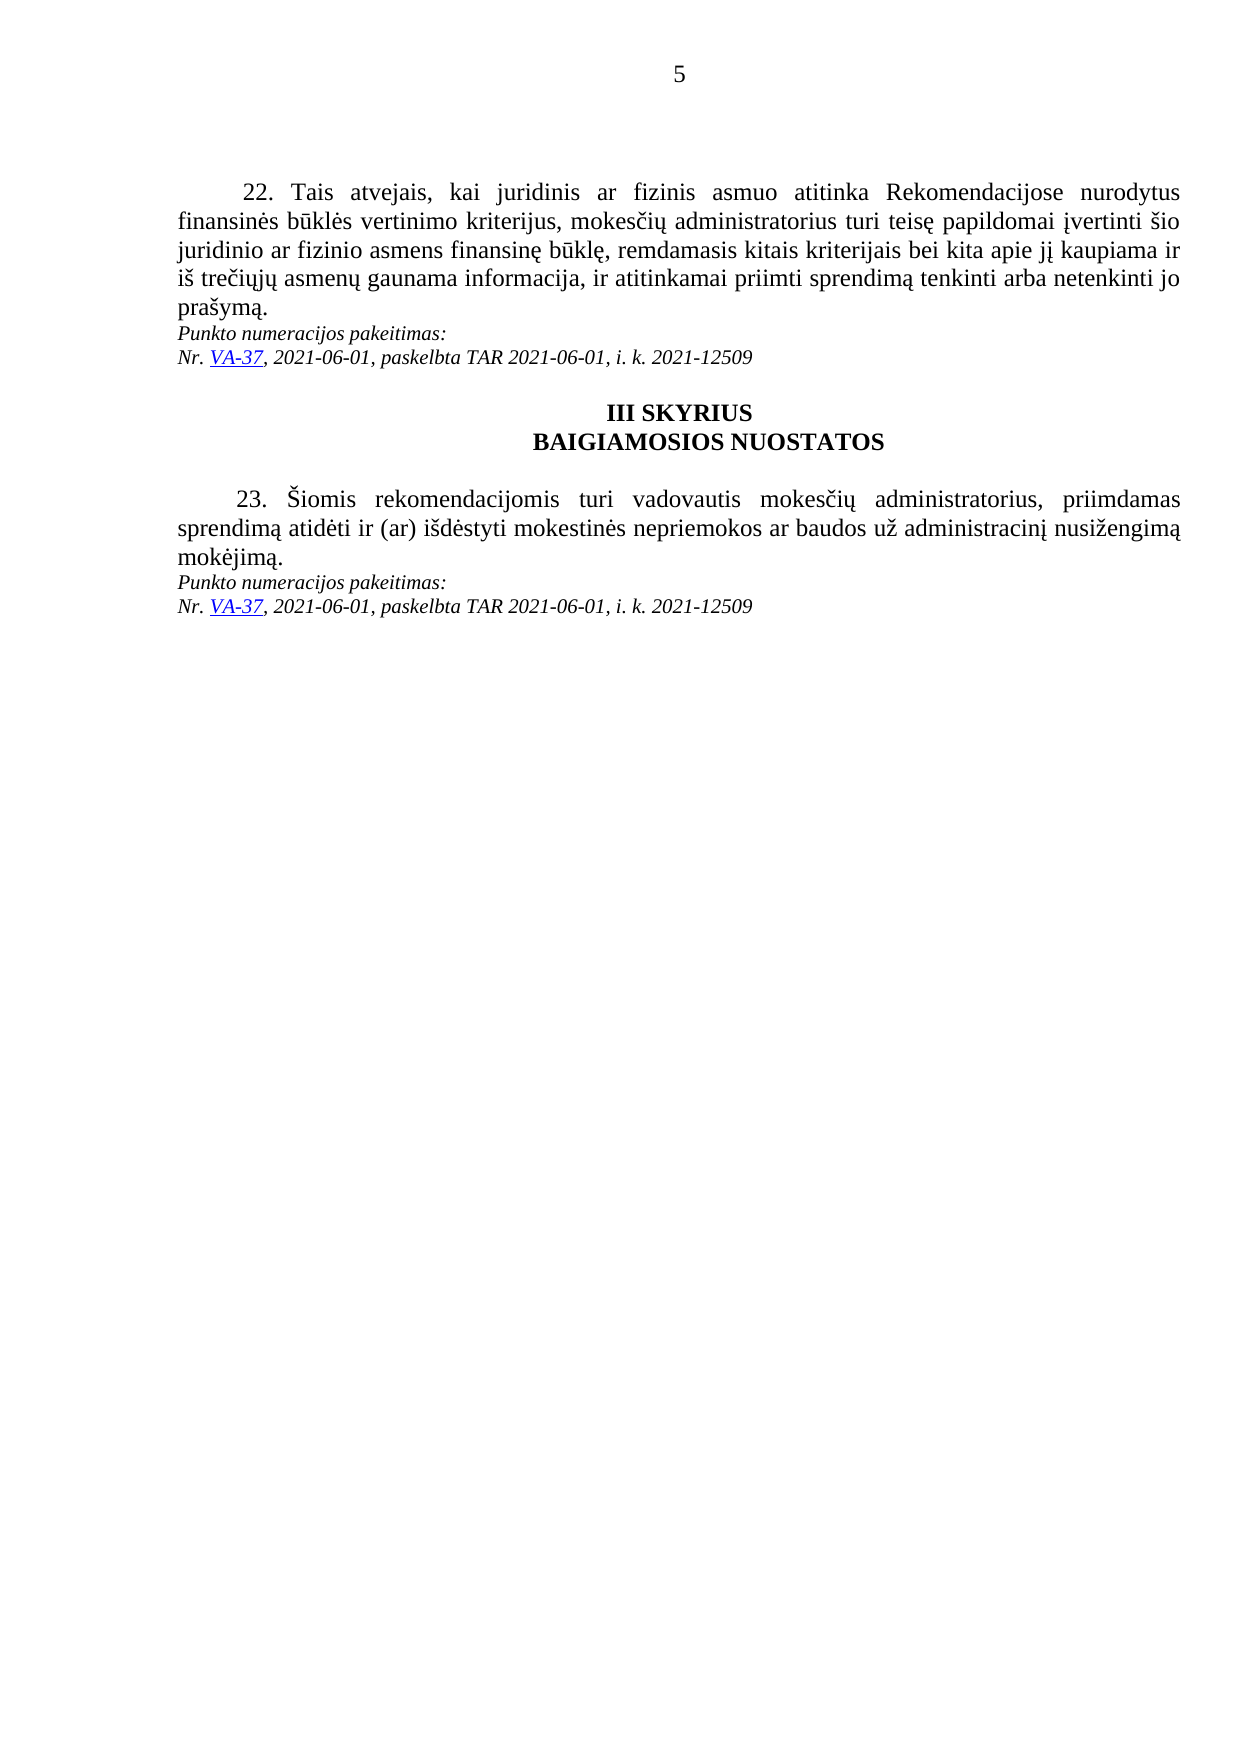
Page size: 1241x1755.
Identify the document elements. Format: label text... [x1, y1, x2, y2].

text 23. Šiomis rekomendacijomis turi vadovautis mokesčių administratorius, priimdamas sprendimą atidėti ir (ar) išdėstyti mokestinės nepriemokos ar baudos už administracinį nusižengimą mokėjimą. [177, 484, 1181, 570]
text Nr. VA-37, 2021-06-01, paskelbta TAR 2021-06-01, i. k. 2021-12509 [177, 594, 1181, 618]
text Punkto numeracijos pakeitimas: [177, 321, 1181, 345]
text Nr. VA-37, 2021-06-01, paskelbta TAR 2021-06-01, i. k. 2021-12509 [177, 345, 1181, 369]
text 22. Tais atvejais, kai juridinis ar fizinis asmuo atitinka Rekomendacijose nurodytus finansinės būklės vertinimo kriterijus, mokesčių administratorius turi teisę papildomai įvertinti šio juridinio ar fizinio asmens finansinę būklę, remdamasis kitais kriterijais bei kita apie jį kaupiama ir iš trečiųjų asmenų gaunama informacija, ir atitinkamai priimti sprendimą tenkinti arba netenkinti jo prašymą. [177, 177, 1181, 321]
text BAIGIAMOSIOS NUOSTATOS [177, 427, 1181, 455]
text Punkto numeracijos pakeitimas: [177, 570, 1181, 594]
text III SKYRIUS [177, 398, 1181, 427]
